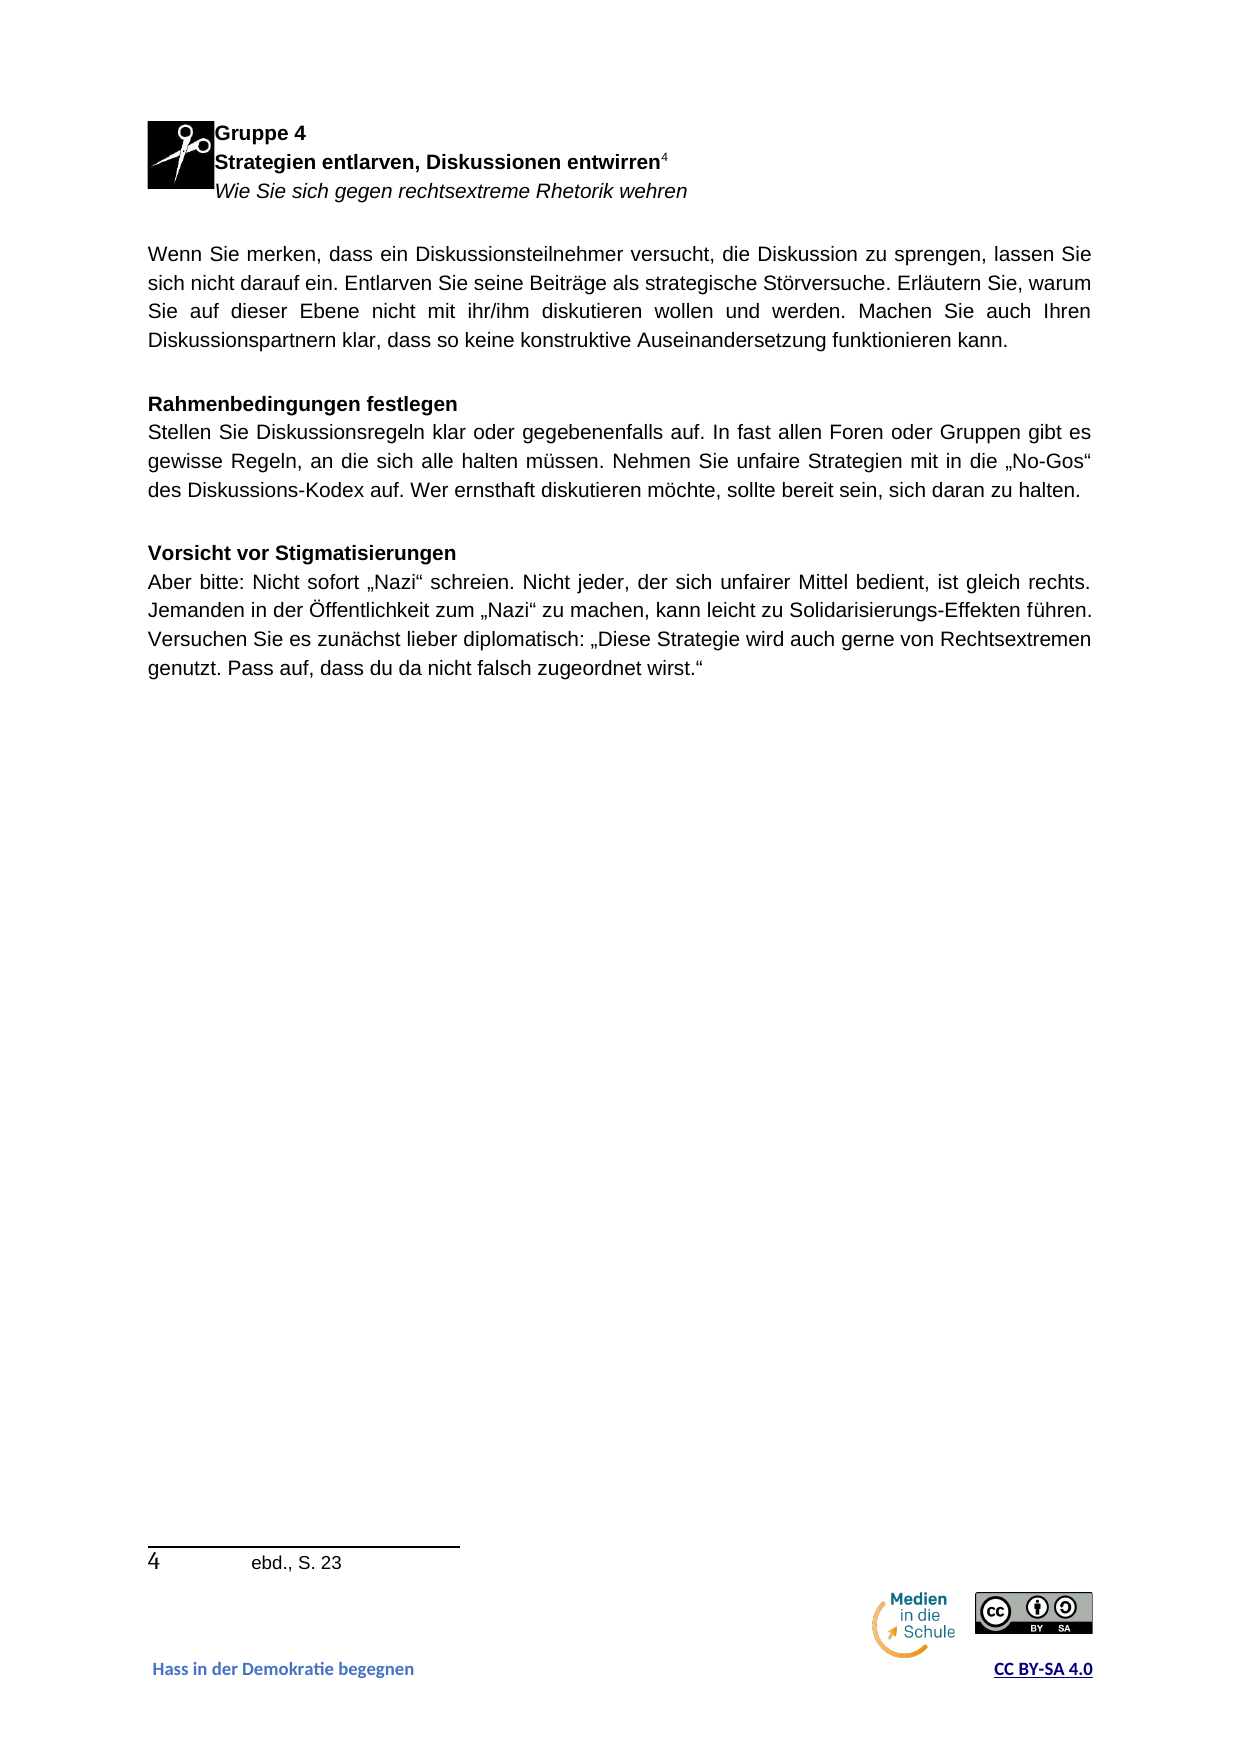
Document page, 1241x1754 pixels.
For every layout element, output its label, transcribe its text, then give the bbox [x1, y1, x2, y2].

text Vorsicht vor Stigmatisierungen [148, 541, 1093, 565]
text ebd., S. 23 [148, 1547, 1093, 1575]
text Gruppe 4 [215, 121, 1093, 145]
text Aber bitte: Nicht sofort „Nazi“ schreien. Nicht jeder, der sich unfairer Mittel bedient, ist gleich rechts. Jemanden in der Öffentlichkeit zum „Nazi“ zu machen, kann leicht zu Solidarisierungs-Effekten führen. Versuchen Sie es zunächst lieber diplomatisch: „Diese Strategie wird auch gerne von Rechtsextremen genutzt. Pass auf, dass du da nicht falsch zugeordnet wirst.“ [148, 569, 1093, 680]
text Strategien entlarven, Diskussionen entwirren [215, 150, 1093, 174]
text Rahmenbedingungen festlegen [148, 391, 1093, 415]
text Stellen Sie Diskussionsregeln klar oder gegebenenfalls auf. In fast allen Foren oder Gruppen gibt es gewisse Regeln, an die sich alle halten müssen. Nehmen Sie unfaire Strategien mit in die „No-Gos“ des Diskussions-Kodex auf. Wer ernsthaft diskutieren möchte, sollte bereit sein, sich daran zu halten. [148, 420, 1093, 502]
text Wenn Sie merken, dass ein Diskussionsteilnehmer versucht, die Diskussion zu sprengen, lassen Sie sich nicht darauf ein. Entlarven Sie seine Beiträge als strategische Störversuche. Erläutern Sie, warum Sie auf dieser Ebene nicht mit ihr/ihm diskutieren wollen und werden. Machen Sie auch Ihren Diskussionspartnern klar, dass so keine konstruktive Auseinandersetzung funktionieren kann. [148, 242, 1093, 352]
text Wie Sie sich gegen rechtsextreme Rhetorik wehren [148, 179, 1093, 203]
